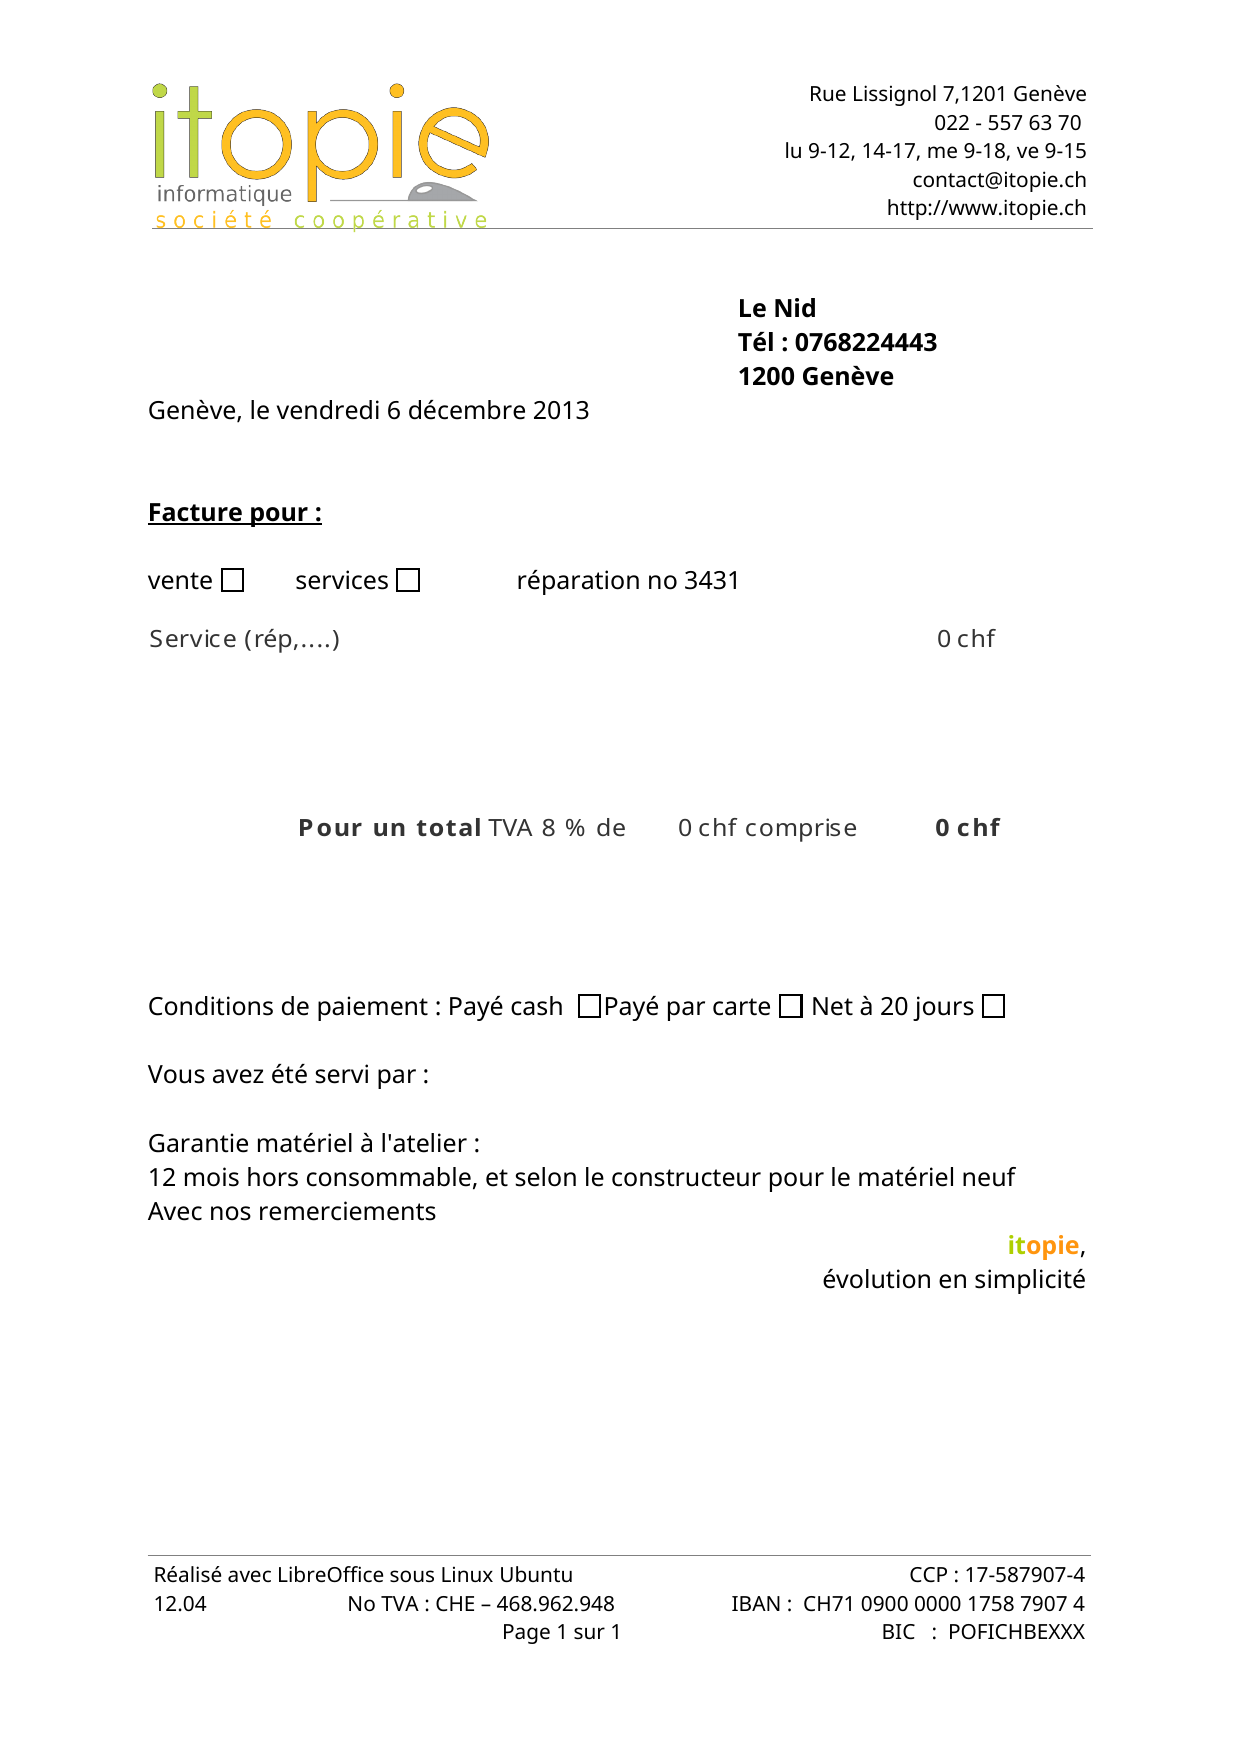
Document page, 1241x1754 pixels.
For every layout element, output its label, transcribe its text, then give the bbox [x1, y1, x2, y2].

text Le Nid [148, 290, 1093, 324]
text Tél : 0768224443 [148, 324, 1093, 358]
text 1200 Genève [148, 358, 1093, 392]
text 12 mois hors consommable, et selon le constructeur pour le matériel neuf [148, 1159, 1093, 1193]
text Vous avez été servi par : [148, 1057, 1093, 1091]
text itopie, [148, 1227, 1093, 1262]
text évolution en simplicité [148, 1262, 1093, 1296]
text Avec nos remerciements [148, 1193, 1093, 1227]
text Conditions de paiement : Payé cash Payé par carte Net à 20 jours [148, 989, 1093, 1023]
text Genève, le vendredi 6 décembre 2013 [148, 392, 1093, 427]
text vente services réparation no 3431 [148, 563, 1093, 597]
text Garantie matériel à l'atelier : [148, 1125, 1093, 1159]
text Facture pour : [148, 495, 1093, 529]
picture [138, 72, 500, 244]
